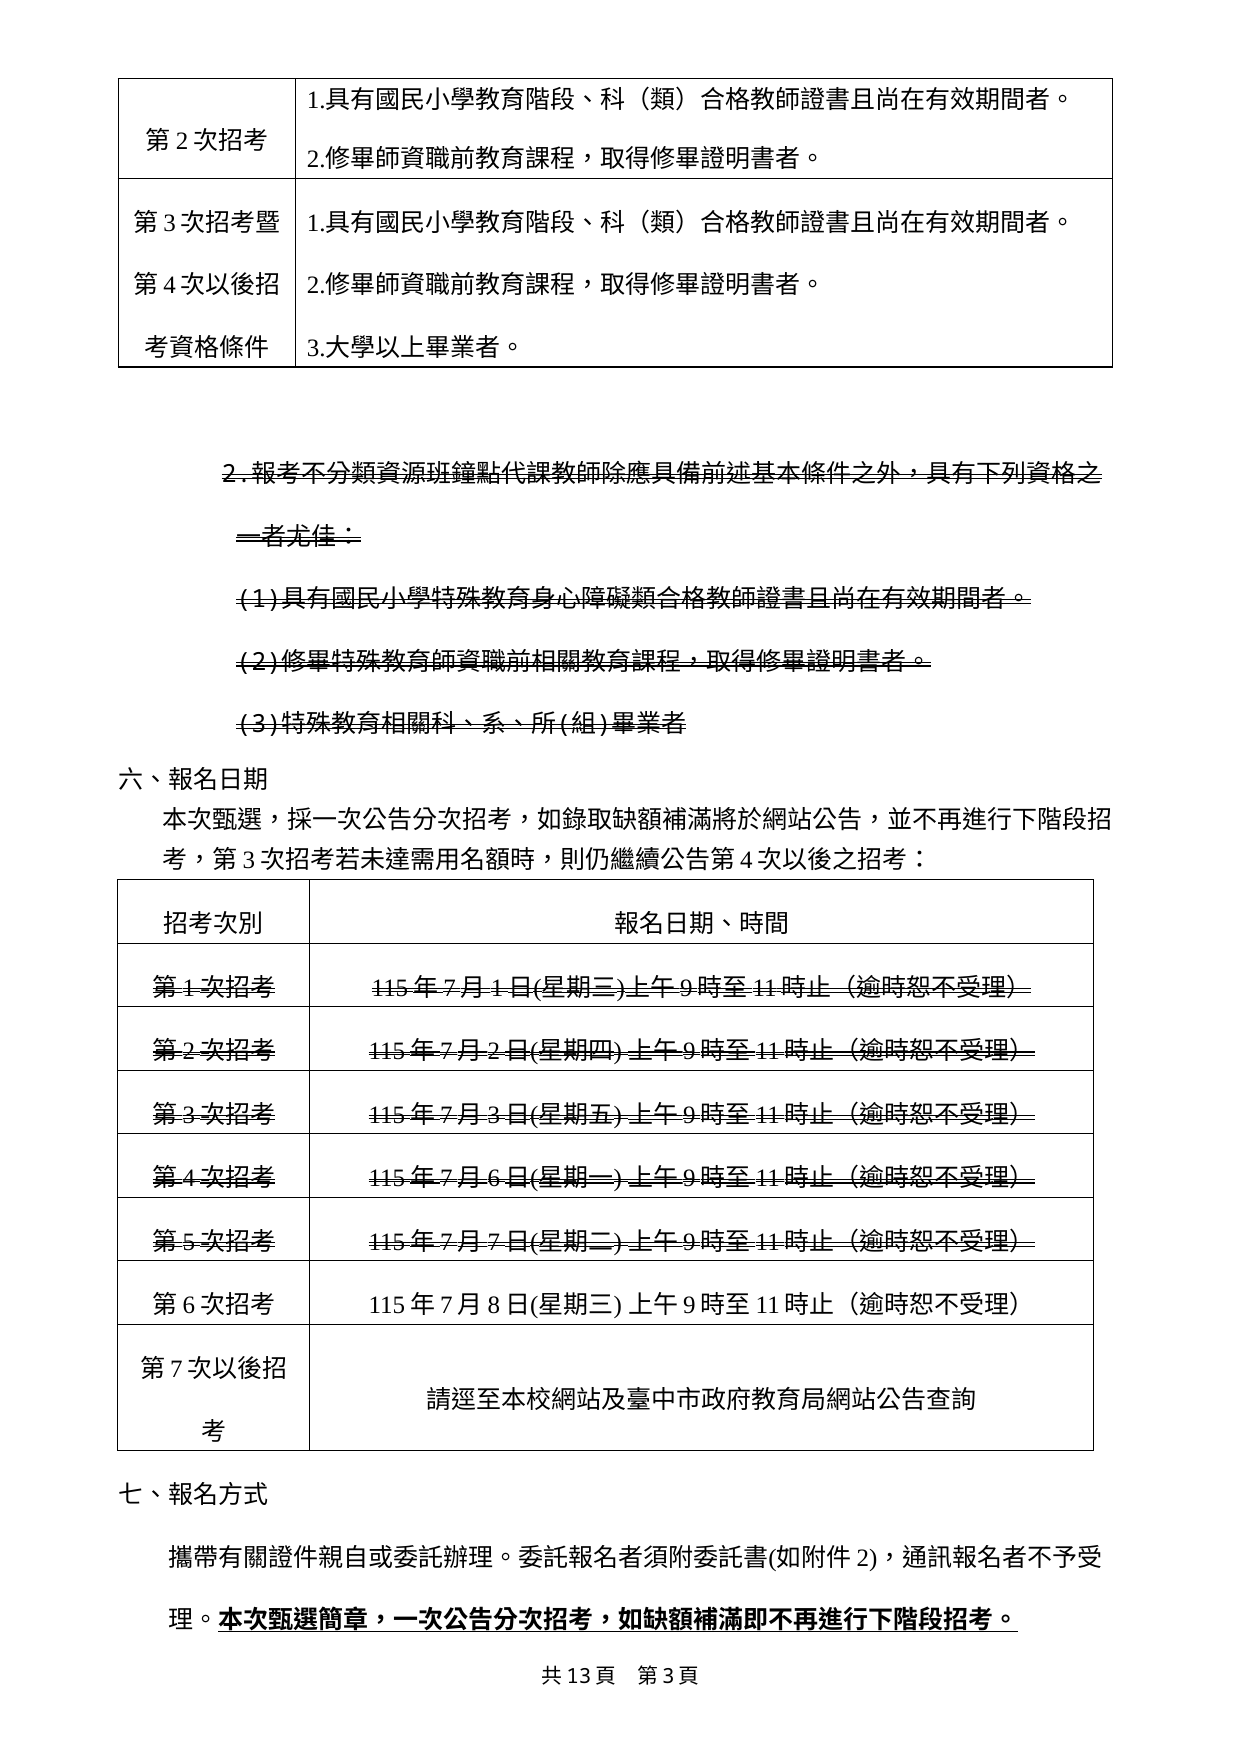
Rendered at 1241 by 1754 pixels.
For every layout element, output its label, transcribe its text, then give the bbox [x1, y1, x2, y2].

text 2.報考不分類資源班鐘點代課教師除應具備前述基本條件之外，具有下列資格之一者尤佳： [221, 430, 1122, 555]
text (1)具有國民小學特殊教育身心障礙類合格教師證書且尚在有效期間者。 [236, 555, 1122, 617]
table_cell 1.具有國民小學教育階段、科（類）合格教師證書且尚在有效期間者。 2.修畢師資職前教育課程，取得修畢證明書者。 [296, 79, 1112, 178]
text 六、報名日期 本次甄選，採一次公告分次招考，如錄取缺額補滿將於網站公告，並不再進行下階段招考，第3次招考若未達需用名額時，則仍繼續公告第4次以後之招考： [118, 760, 1122, 876]
table_cell 第3次招考 [118, 1071, 309, 1133]
table_cell 第4次招考 [118, 1134, 309, 1197]
table_cell 115年7月3日(星期五) 上午9時至11時止（逾時恕不受理） [310, 1071, 1093, 1133]
table_cell 115年7月8日(星期三) 上午9時至11時止（逾時恕不受理） [310, 1261, 1093, 1324]
table_cell 第3次招考暨 第4次以後招考資格條件 [119, 179, 295, 366]
text (3)特殊教育相關科、系、所(組)畢業者 [236, 680, 1122, 742]
table_cell 115年7月2日(星期四) 上午9時至11時止（逾時恕不受理） [310, 1007, 1093, 1070]
table_cell 第1次招考 [118, 944, 309, 1006]
table_cell 第2次招考 [118, 1007, 309, 1070]
table_cell 115年7月1日(星期三)上午9時至11時止（逾時恕不受理） [310, 944, 1093, 1006]
table_header 報名日期、時間 [310, 880, 1093, 943]
table_cell 第6次招考 [118, 1261, 309, 1324]
table_header 招考次別 [118, 880, 309, 943]
table_cell 第7次以後招考 [118, 1325, 309, 1450]
table_cell 第5次招考 [118, 1198, 309, 1260]
table_cell 第2次招考 [119, 79, 295, 178]
table_cell 115年7月7日(星期二) 上午9時至11時止（逾時恕不受理） [310, 1198, 1093, 1260]
table_cell 請逕至本校網站及臺中市政府教育局網站公告查詢 [310, 1325, 1093, 1450]
text 七、報名方式 攜帶有關證件親自或委託辦理。委託報名者須附委託書(如附件2)，通訊報名者不予受理。本次甄選簡章，一次公告分次招考，如缺額補滿即不再進行下階段招考。 [118, 1451, 1122, 1638]
table_cell 115年7月6日(星期一) 上午9時至11時止（逾時恕不受理） [310, 1134, 1093, 1197]
table_cell 1.具有國民小學教育階段、科（類）合格教師證書且尚在有效期間者。 2.修畢師資職前教育課程，取得修畢證明書者。 3.大學以上畢業者。 [296, 179, 1112, 366]
text (2)修畢特殊教育師資職前相關教育課程，取得修畢證明書者。 [236, 617, 1122, 680]
